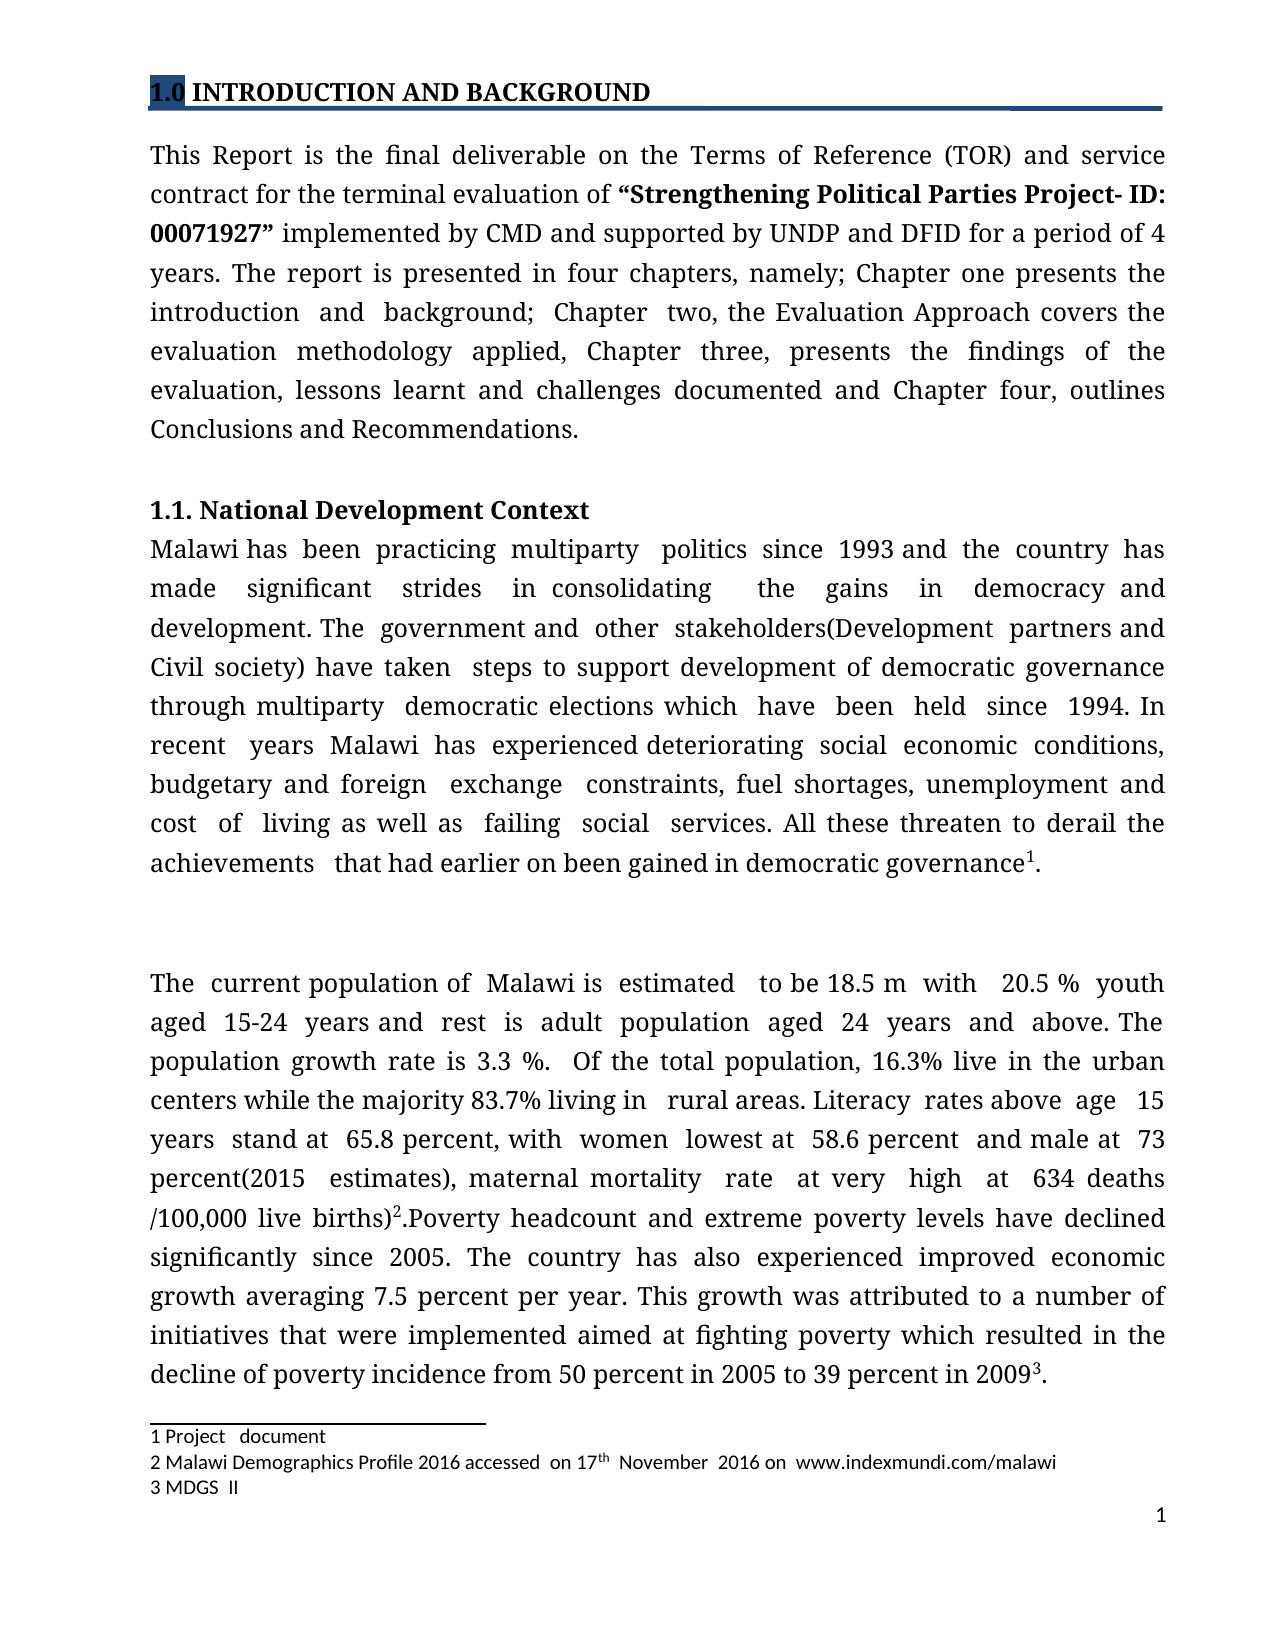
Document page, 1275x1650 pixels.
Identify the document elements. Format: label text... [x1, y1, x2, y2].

text This Report is the final deliverable on the Terms of Reference (TOR) and service contract for the terminal evaluation of “Strengthening Political Parties Project- ID: 00071927” implemented by CMD and supported by UNDP and DFID for a period of 4 years. The report is presented in four chapters, namely; Chapter one presents the introduction and background; Chapter two, the Evaluation Approach covers the evaluation methodology applied, Chapter three, presents the findings of the evaluation, lessons learnt and challenges documented and Chapter four, outlines Conclusions and Recommendations. [150, 138, 1167, 446]
text The current population of Malawi is estimated to be 18.5 m with 20.5 % youth aged 15-24 years and rest is adult population aged 24 years and above. The population growth rate is 3.3 %. Of the total population, 16.3% live in the urban centers while the majority 83.7% living in rural areas. Literacy rates above age 15 years stand at 65.8 percent, with women lowest at 58.6 percent and male at 73 percent(2015 estimates), maternal mortality rate at very high at 634 deaths /100,000 live births).Poverty headcount and extreme poverty levels have declined significantly since 2005. The country has also experienced improved economic growth averaging 7.5 percent per year. This growth was attributed to a number of initiatives that were implemented aimed at fighting poverty which resulted in the decline of poverty incidence from 50 percent in 2005 to 39 percent in 2009. [150, 965, 1167, 1391]
text MDGS II [150, 1474, 1167, 1500]
text Project document [150, 1424, 1167, 1449]
text Malawi Demographics Profile 2016 accessed on 17th November 2016 on www.indexmundi.com/malawi [150, 1449, 1167, 1474]
text Malawi has been practicing multiparty politics since 1993 and the country has made significant strides in consolidating the gains in democracy and development. The government and other stakeholders(Development partners and Civil society) have taken steps to support development of democratic governance through multiparty democratic elections which have been held since 1994. In recent years Malawi has experienced deteriorating social economic conditions, budgetary and foreign exchange constraints, fuel shortages, unemployment and cost of living as well as failing social services. All these threaten to derail the achievements that had earlier on been gained in democratic governance. [150, 532, 1167, 879]
subtitle 1.0 INTRODUCTION AND BACKGROUND [150, 75, 1167, 109]
subtitle 1.1. National Development Context [150, 493, 1167, 527]
